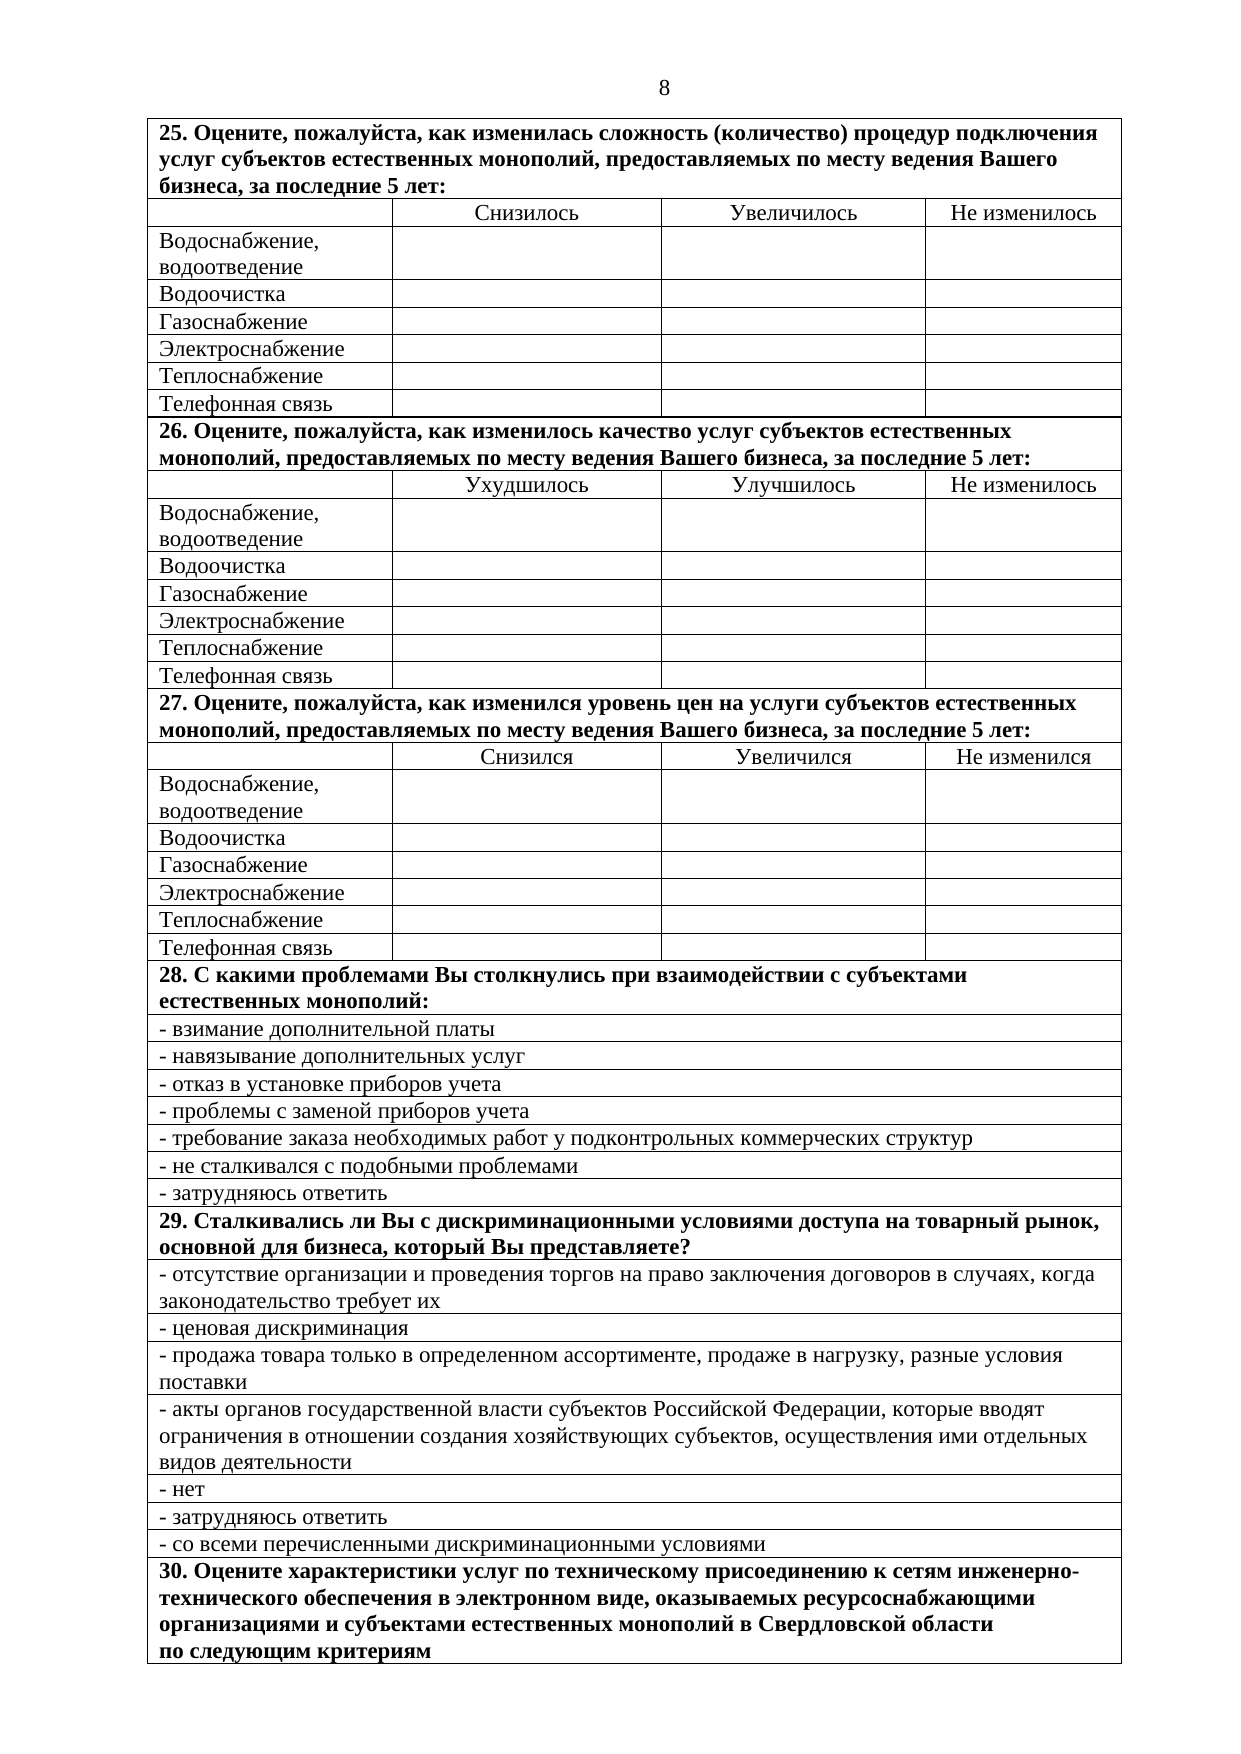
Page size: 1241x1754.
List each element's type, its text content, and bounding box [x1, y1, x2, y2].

table_cell Теплоснабжение [148, 906, 392, 933]
table_cell Водоочистка [148, 280, 392, 307]
table_cell Ухудшилось [393, 471, 661, 497]
table_cell [662, 770, 925, 823]
table_cell [926, 607, 1121, 633]
table_cell Не изменилось [926, 471, 1121, 497]
table_cell [148, 199, 392, 226]
table_cell - требование заказа необходимых работ у подконтрольных коммерческих структур [148, 1125, 1121, 1151]
table_cell - затрудняюсь ответить [148, 1503, 1121, 1529]
table_cell [926, 390, 1121, 416]
table_cell - отсутствие организации и проведения торгов на право заключения договоров в случаях, когда законодательство требует их [148, 1260, 1121, 1313]
table_cell [926, 580, 1121, 606]
table_cell [662, 308, 925, 334]
table_cell Газоснабжение [148, 580, 392, 606]
table_cell [393, 934, 661, 960]
table_cell [393, 308, 661, 334]
table_cell [393, 335, 661, 362]
table_cell Водоснабжение, водоотведение [148, 499, 392, 551]
table_cell Улучшилось [662, 471, 925, 497]
table_cell [662, 335, 925, 362]
table_cell Водоснабжение, водоотведение [148, 227, 392, 279]
table_cell [662, 635, 925, 661]
table_cell Телефонная связь [148, 662, 392, 688]
table_cell [662, 580, 925, 606]
table_cell Газоснабжение [148, 852, 392, 878]
table_cell Электроснабжение [148, 607, 392, 633]
table_cell [393, 662, 661, 688]
table_cell - со всеми перечисленными дискриминационными условиями [148, 1530, 1121, 1557]
table_cell [662, 934, 925, 960]
table_cell - взимание дополнительной платы [148, 1015, 1121, 1041]
table_cell [393, 906, 661, 933]
table_cell Теплоснабжение [148, 635, 392, 661]
table_cell Не изменилось [926, 199, 1121, 226]
table_cell 26. Оцените, пожалуйста, как изменилось качество услуг субъектов естественных монополий, предоставляемых по месту ведения Вашего бизнеса, за последние 5 лет: [148, 418, 1121, 470]
table_cell Теплоснабжение [148, 363, 392, 389]
table_cell [662, 852, 925, 878]
table_cell [926, 879, 1121, 905]
table_cell [662, 363, 925, 389]
table_cell [662, 824, 925, 851]
table_cell Телефонная связь [148, 934, 392, 960]
table_cell [662, 906, 925, 933]
table_cell 28. С какими проблемами Вы столкнулись при взаимодействии с субъектами естественных монополий: [148, 961, 1121, 1014]
table_cell [393, 580, 661, 606]
table_cell 30. Оцените характеристики услуг по техническому присоединению к сетям инженерно-технического обеспечения в электронном виде, оказываемых ресурсоснабжающими организациями и субъектами естественных монополий в Свердловской области по следующим критериям [148, 1558, 1121, 1663]
table_cell [926, 363, 1121, 389]
table_cell [393, 879, 661, 905]
table_cell [393, 770, 661, 823]
table_cell [926, 852, 1121, 878]
table_cell [393, 363, 661, 389]
table_cell Увеличился [662, 743, 925, 769]
table_cell - продажа товара только в определенном ассортименте, продаже в нагрузку, разные условия поставки [148, 1342, 1121, 1394]
table_cell Телефонная связь [148, 390, 392, 416]
table_cell [148, 743, 392, 769]
table_cell - проблемы с заменой приборов учета [148, 1097, 1121, 1123]
table_cell [393, 227, 661, 279]
table_cell Электроснабжение [148, 879, 392, 905]
table_cell - навязывание дополнительных услуг [148, 1042, 1121, 1069]
table_cell [926, 227, 1121, 279]
table_cell [662, 879, 925, 905]
table_cell [926, 934, 1121, 960]
table_cell - отказ в установке приборов учета [148, 1070, 1121, 1096]
table_cell [393, 552, 661, 579]
table_cell [926, 635, 1121, 661]
table_cell [926, 662, 1121, 688]
table_cell [926, 280, 1121, 307]
table_cell Увеличилось [662, 199, 925, 226]
table_cell [926, 308, 1121, 334]
table_cell [926, 906, 1121, 933]
table_cell - затрудняюсь ответить [148, 1179, 1121, 1206]
table_cell Снизился [393, 743, 661, 769]
table_cell [926, 499, 1121, 551]
table_cell Не изменился [926, 743, 1121, 769]
table_cell [393, 607, 661, 633]
table_cell Водоснабжение, водоотведение [148, 770, 392, 823]
table_cell [393, 390, 661, 416]
table_cell [662, 499, 925, 551]
table_cell - не сталкивался с подобными проблемами [148, 1152, 1121, 1178]
table_cell Электроснабжение [148, 335, 392, 362]
table_cell Водоочистка [148, 552, 392, 579]
table_cell [662, 607, 925, 633]
table_cell Снизилось [393, 199, 661, 226]
table_cell [926, 770, 1121, 823]
table_cell [926, 824, 1121, 851]
table_cell [148, 471, 392, 497]
table_cell [926, 335, 1121, 362]
table_cell - акты органов государственной власти субъектов Российской Федерации, которые вводят ограничения в отношении создания хозяйствующих субъектов, осуществления ими отдельных видов деятельности [148, 1395, 1121, 1474]
table_cell 29. Сталкивались ли Вы с дискриминационными условиями доступа на товарный рынок, основной для бизнеса, который Вы представляете? [148, 1207, 1121, 1259]
table_cell [393, 499, 661, 551]
table_cell Водоочистка [148, 824, 392, 851]
table_cell Газоснабжение [148, 308, 392, 334]
table_cell [662, 280, 925, 307]
table_cell 27. Оцените, пожалуйста, как изменился уровень цен на услуги субъектов естественных монополий, предоставляемых по месту ведения Вашего бизнеса, за последние 5 лет: [148, 689, 1121, 742]
table_cell [393, 852, 661, 878]
table_cell 25. Оцените, пожалуйста, как изменилась сложность (количество) процедур подключения услуг субъектов естественных монополий, предоставляемых по месту ведения Вашего бизнеса, за последние 5 лет: [148, 119, 1121, 198]
table_cell - нет [148, 1475, 1121, 1502]
table_cell [662, 390, 925, 416]
table_cell [926, 552, 1121, 579]
table_cell - ценовая дискриминация [148, 1314, 1121, 1341]
table_cell [393, 824, 661, 851]
table_cell [393, 280, 661, 307]
table_cell [662, 227, 925, 279]
table_cell [662, 552, 925, 579]
table_cell [393, 635, 661, 661]
table_cell [662, 662, 925, 688]
